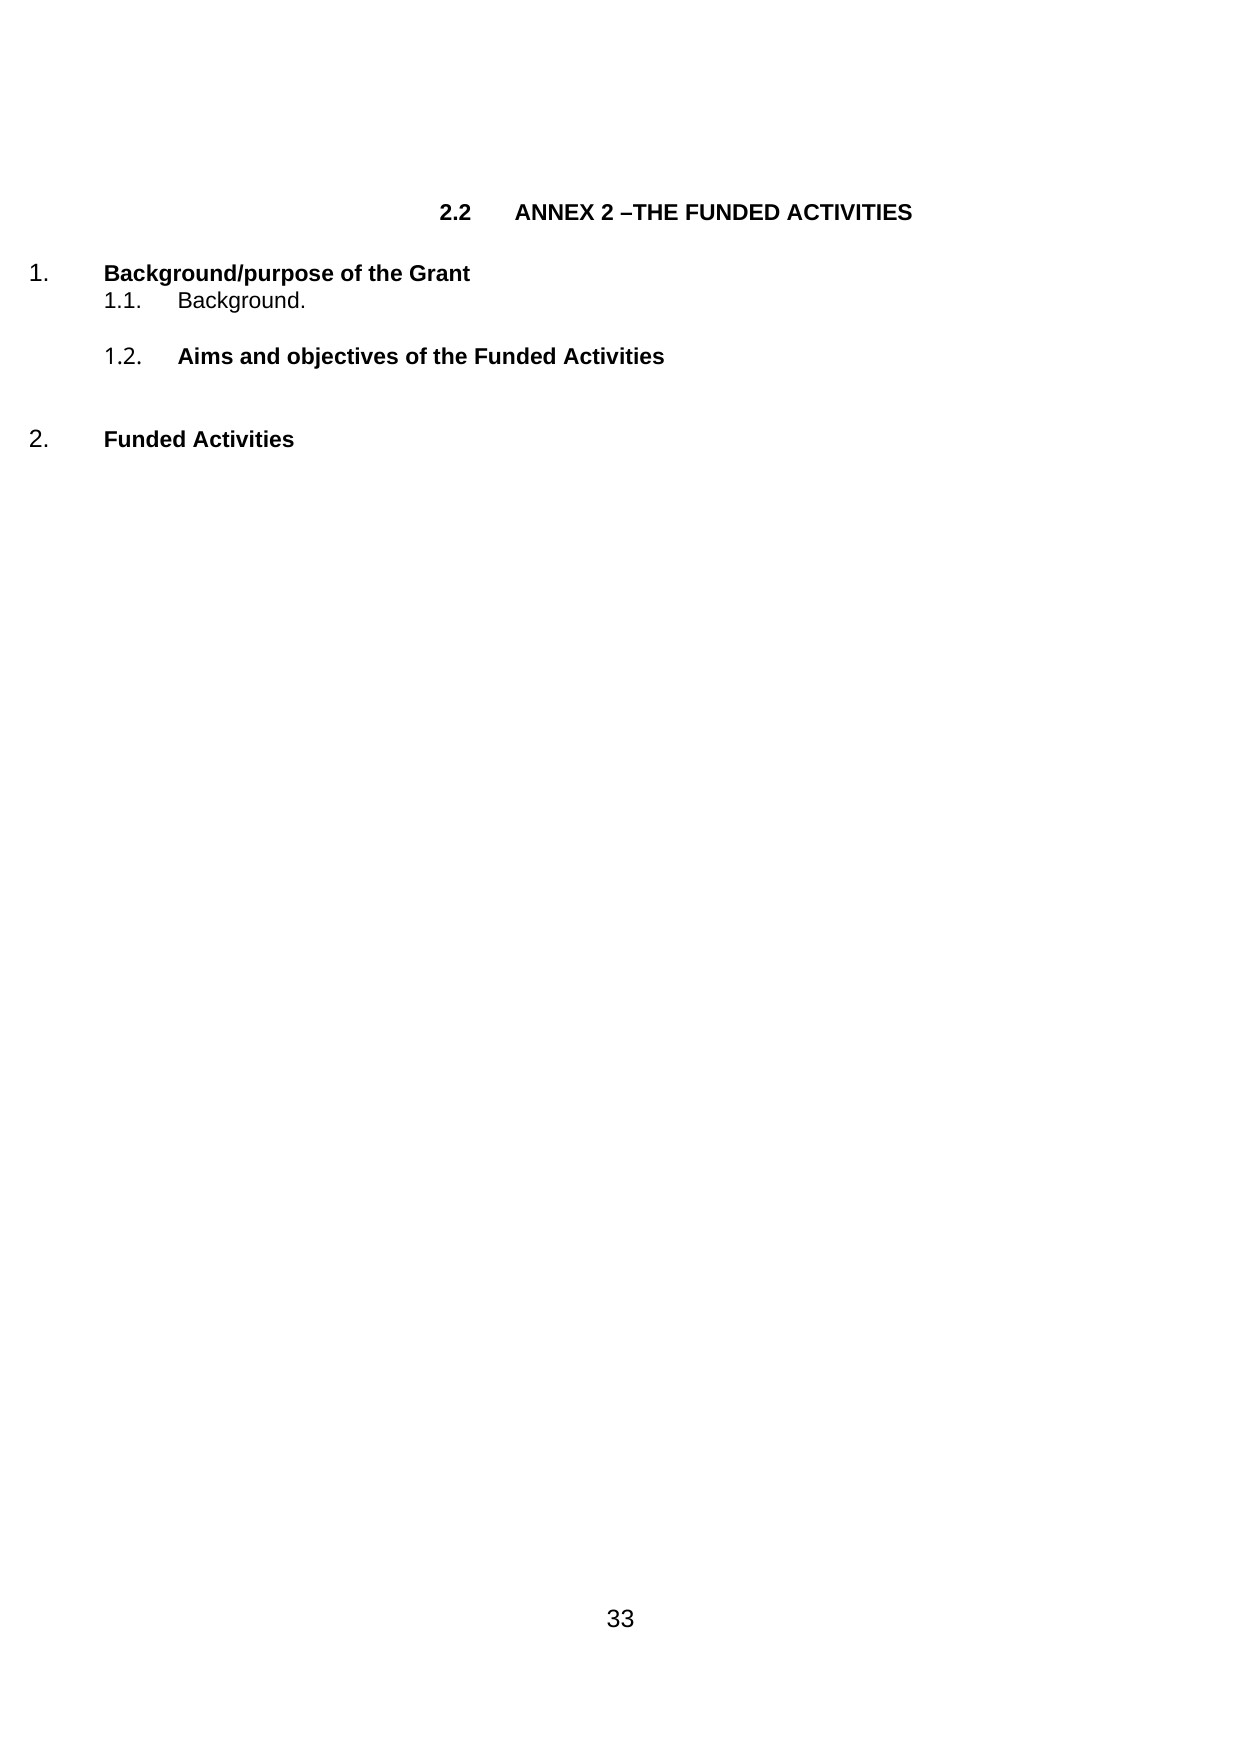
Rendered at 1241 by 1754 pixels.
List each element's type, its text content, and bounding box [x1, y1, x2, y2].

subtitle ANNEX 2 –THE FUNDED ACTIVITIES [215, 199, 1137, 225]
list Background. [103, 287, 1137, 313]
list Aims and objectives of the Funded Activities [103, 340, 1137, 371]
list Background/purpose of the Grant [28, 258, 1137, 287]
list Funded Activities [28, 424, 1137, 452]
